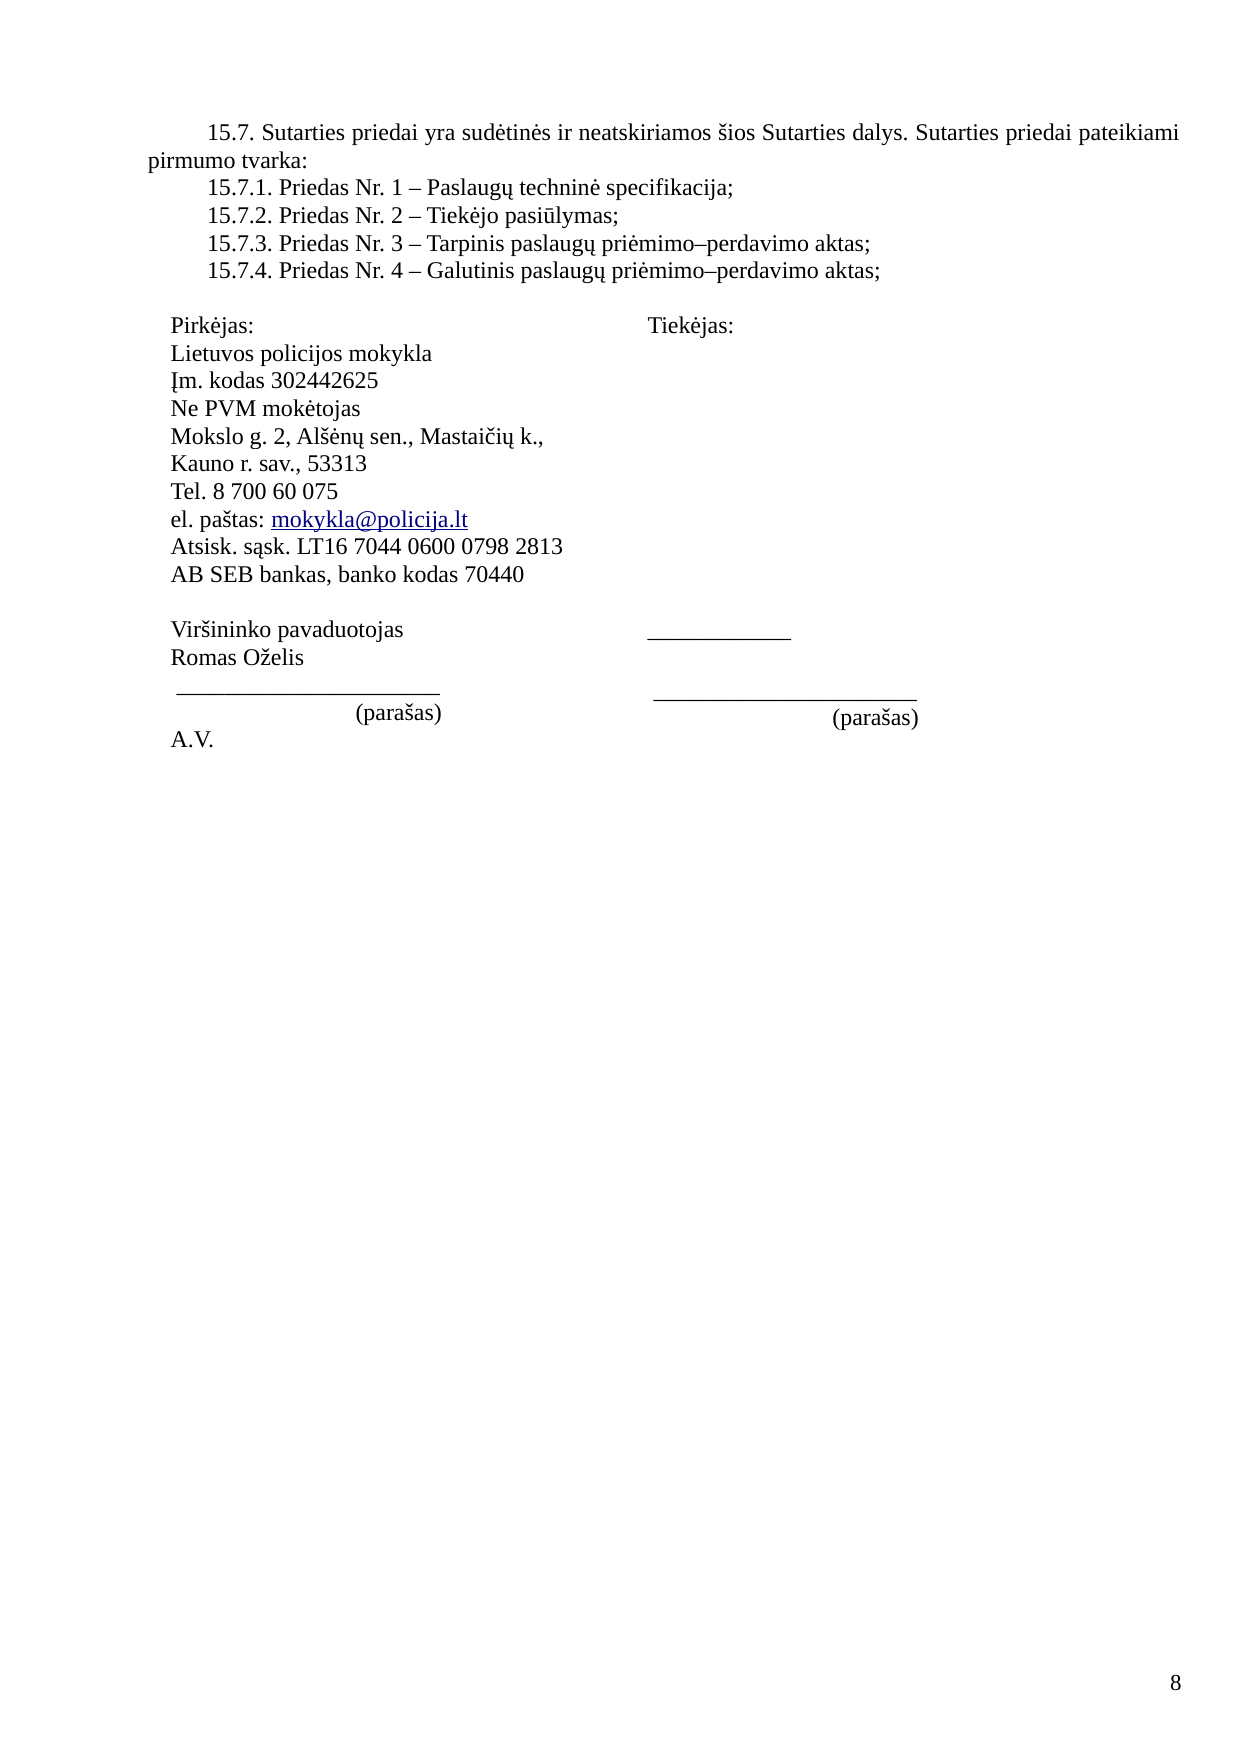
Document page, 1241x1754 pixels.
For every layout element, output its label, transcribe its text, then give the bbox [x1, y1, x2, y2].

table_header Tiekėjas: [625, 311, 1102, 339]
table_cell Lietuvos policijos mokykla [148, 339, 624, 367]
table_cell Ne PVM mokėtojas Mokslo g. 2, Alšėnų sen., Mastaičių k., Kauno r. sav., 53313 Tel. 8 700 60 075 el. paštas: mokykla@policija.lt Atsisk. sąsk. LT16 7044 0600 0798 2813 AB SEB bankas, banko kodas 70440 [148, 394, 624, 587]
table_header Pirkėjas: [148, 311, 624, 339]
text 15.7.3. Priedas Nr. 3 – Tarpinis paslaugų priėmimo–perdavimo aktas; [148, 228, 1181, 256]
table_cell [625, 367, 1102, 394]
text 15.7.4. Priedas Nr. 4 – Galutinis paslaugų priėmimo–perdavimo aktas; [148, 256, 1181, 284]
table_cell Įm. kodas 302442625 [148, 367, 624, 394]
table_cell Viršininko pavaduotojas Romas Oželis ______________________ (parašas) A.V. [148, 615, 624, 758]
table_cell [625, 588, 1102, 615]
table_cell [625, 339, 1102, 367]
text 15.7. Sutarties priedai yra sudėtinės ir neatskiriamos šios Sutarties dalys. Sutarties priedai pateikiami pirmumo tvarka: [148, 118, 1181, 173]
text 15.7.2. Priedas Nr. 2 – Tiekėjo pasiūlymas; [148, 201, 1181, 228]
table_cell [148, 588, 624, 615]
table_cell [625, 394, 1102, 587]
text 15.7.1. Priedas Nr. 1 – Paslaugų techninė specifikacija; [148, 173, 1181, 201]
table_cell ____________ ______________________ (parašas) [625, 615, 1102, 758]
